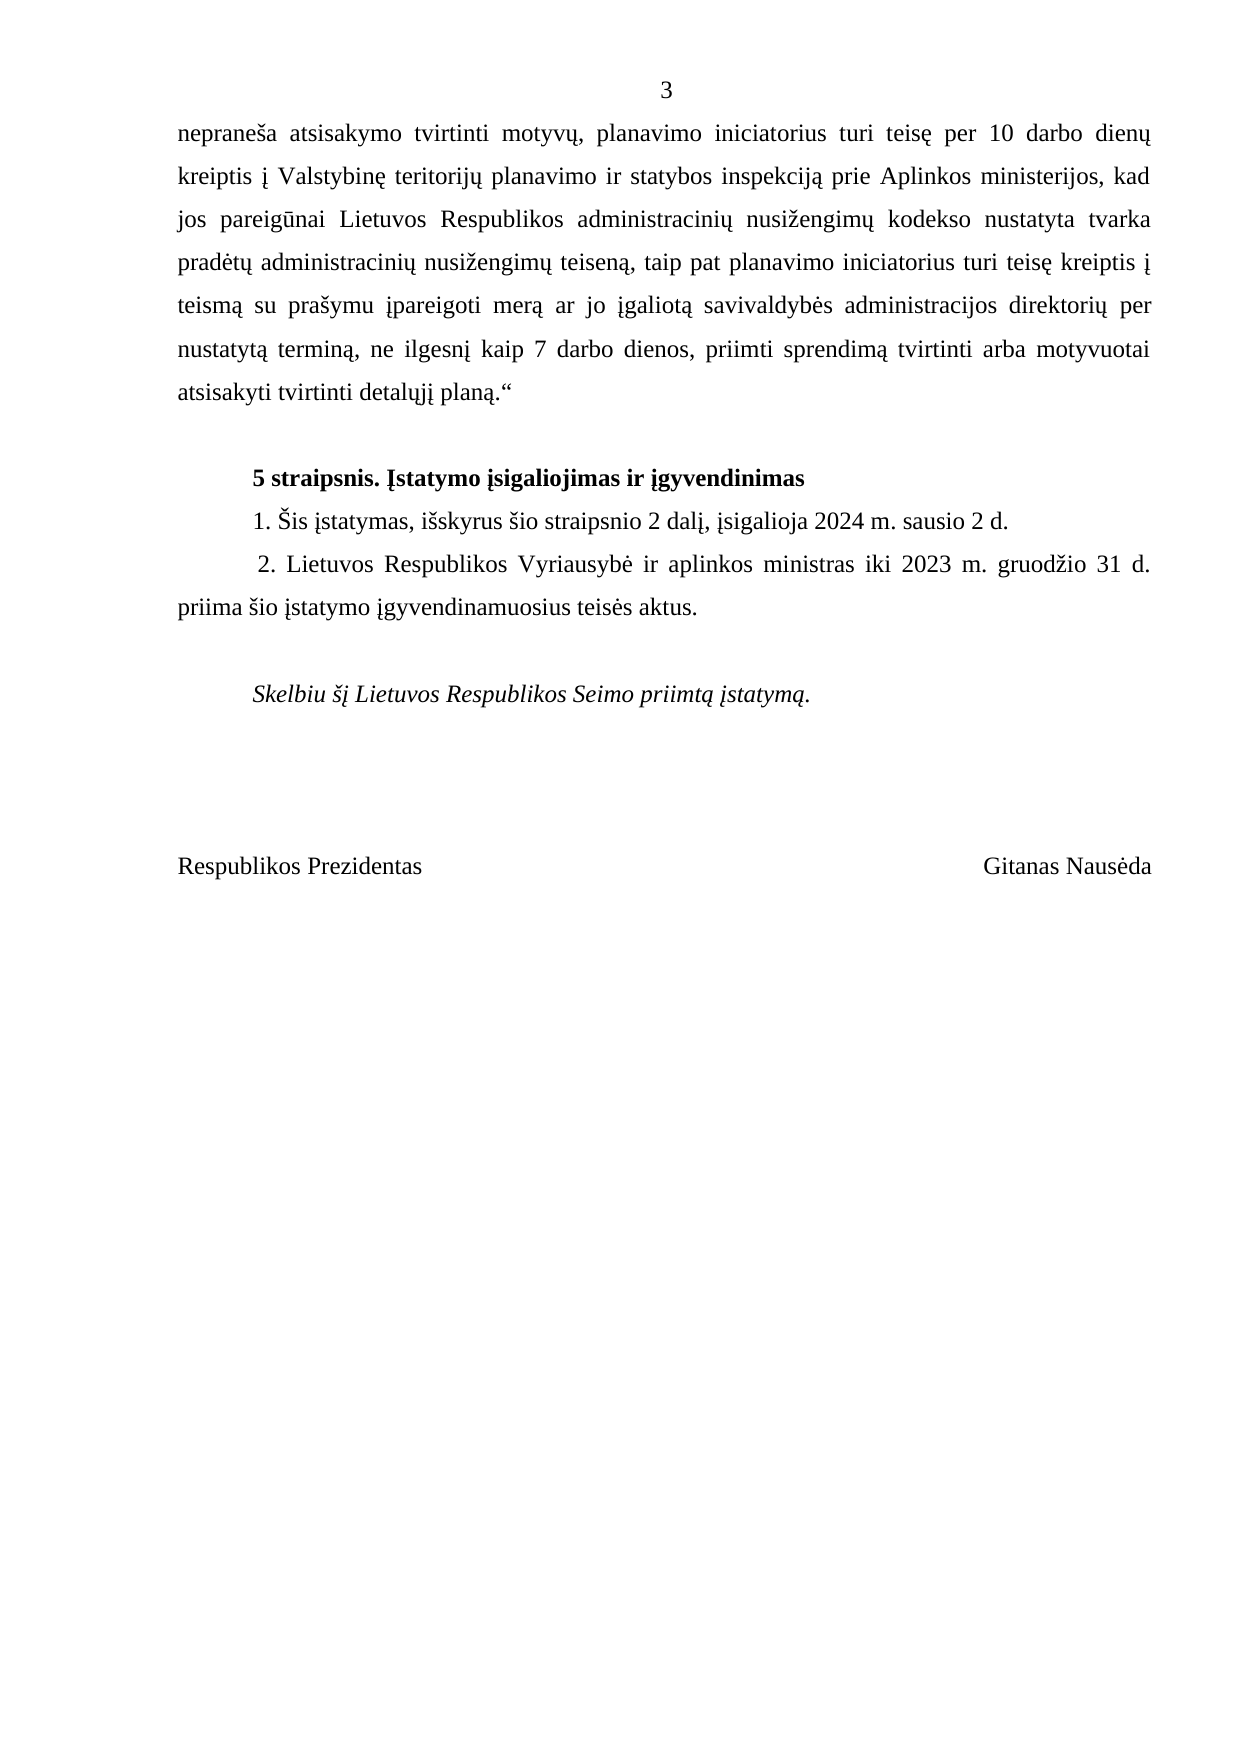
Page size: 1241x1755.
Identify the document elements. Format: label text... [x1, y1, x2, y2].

text Respublikos Prezidentas Gitanas Nausėda [177, 851, 1152, 880]
text 2. Lietuvos Respublikos Vyriausybė ir aplinkos ministras iki 2023 m. gruodžio 31 d. priima šio įstatymo įgyvendinamuosius teisės aktus. [177, 549, 1152, 621]
text 1. Šis įstatymas, išskyrus šio straipsnio 2 dalį, įsigalioja 2024 m. sausio 2 d. [177, 506, 1152, 535]
text 5 straipsnis. Įstatymo įsigaliojimas ir įgyvendinimas [177, 463, 1152, 492]
text nepraneša atsisakymo tvirtinti motyvų, planavimo iniciatorius turi teisę per 10 darbo dienų kreiptis į Valstybinę teritorijų planavimo ir statybos inspekciją prie Aplinkos ministerijos, kad jos pareigūnai Lietuvos Respublikos administracinių nusižengimų kodekso nustatyta tvarka pradėtų administracinių nusižengimų teiseną, taip pat planavimo iniciatorius turi teisę kreiptis į teismą su prašymu įpareigoti merą ar jo įgaliotą savivaldybės administracijos direktorių per nustatytą terminą, ne ilgesnį kaip 7 darbo dienos, priimti sprendimą tvirtinti arba motyvuotai atsisakyti tvirtinti detalųjį planą.“ [177, 118, 1152, 406]
text Skelbiu šį Lietuvos Respublikos Seimo priimtą įstatymą. [177, 679, 1152, 707]
